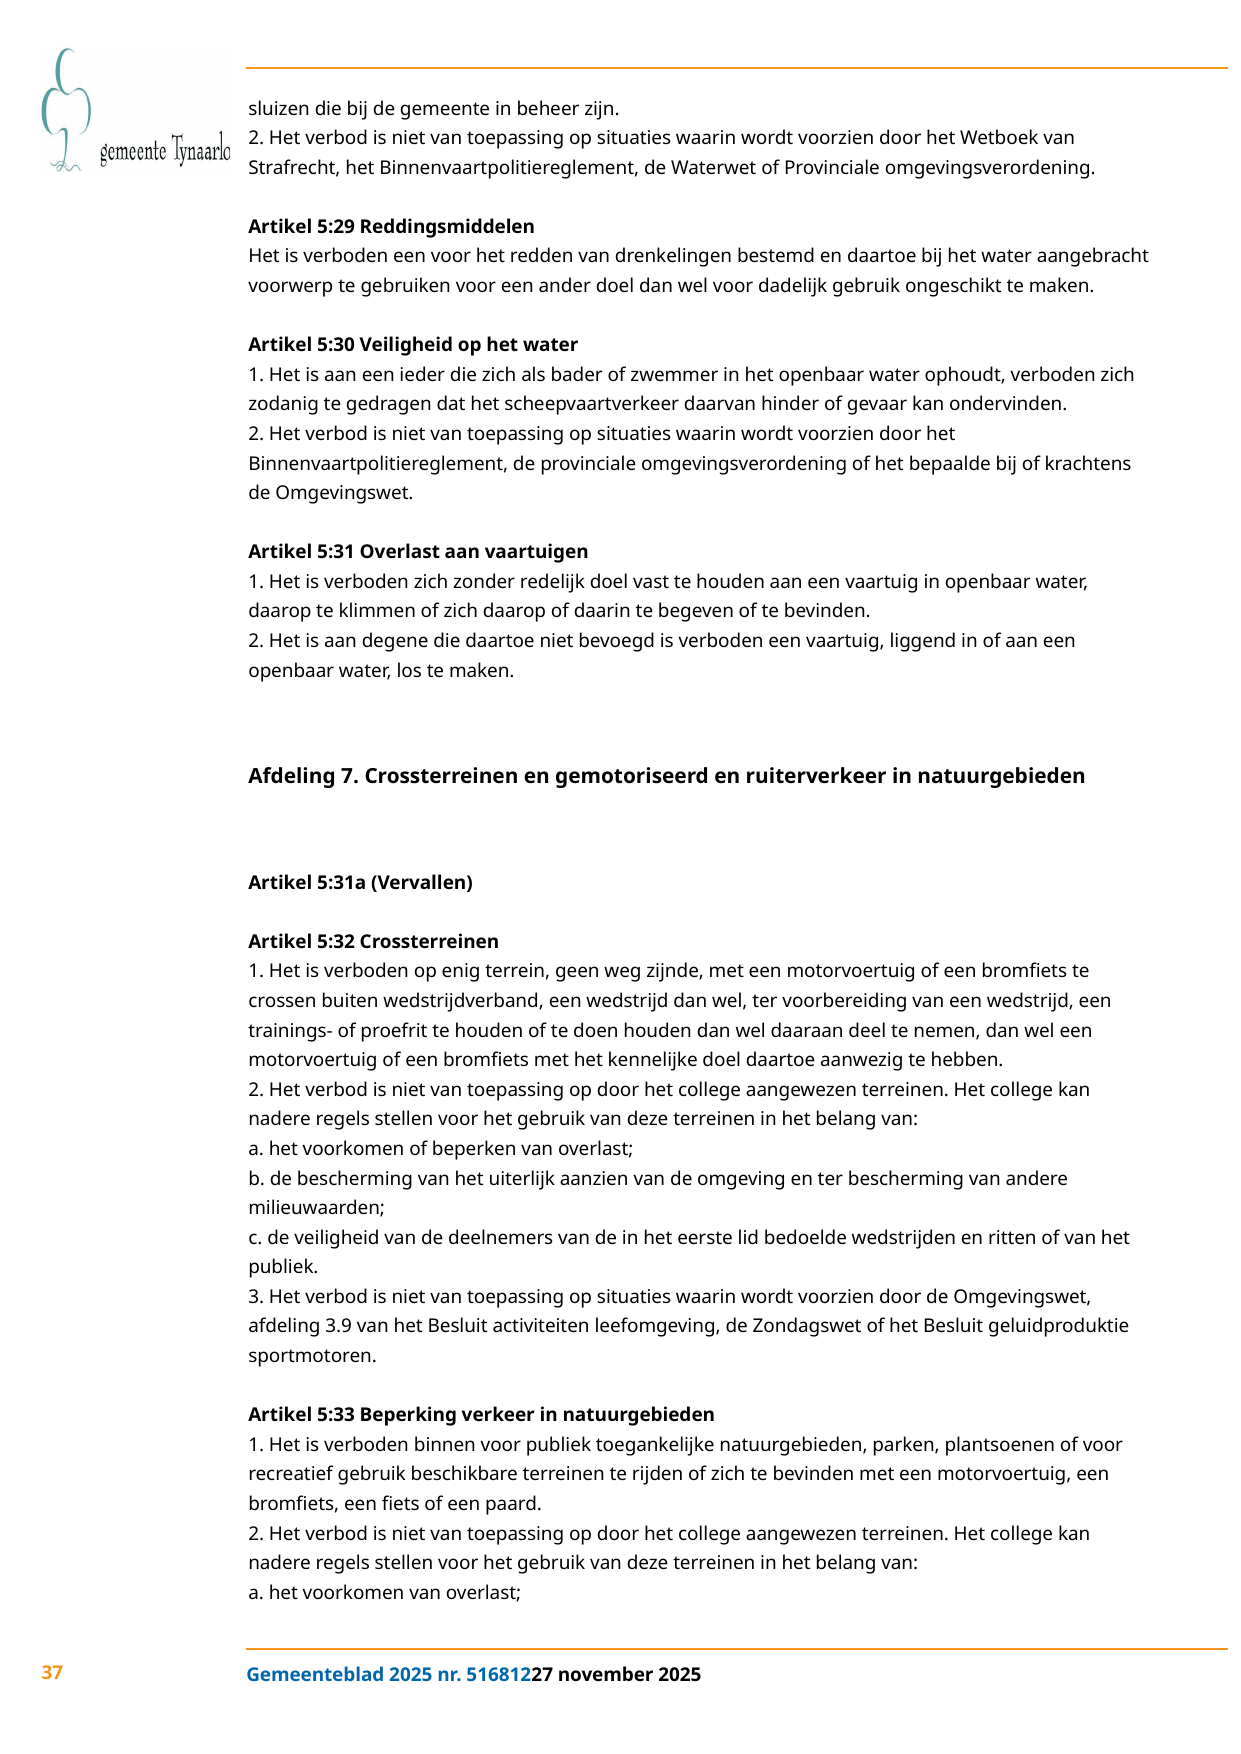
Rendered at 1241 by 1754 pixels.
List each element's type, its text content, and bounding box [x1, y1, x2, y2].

text 1. Het is verboden binnen voor publiek toegankelijke natuurgebieden, parken, plantsoenen of voor recreatief gebruik beschikbare terreinen te rijden of zich te bevinden met een motorvoertuig, een bromfiets, een fiets of een paard. [248, 1431, 1152, 1516]
picture [41, 47, 231, 172]
text 2. Het verbod is niet van toepassing op door het college aangewezen terreinen. Het college kan nadere regels stellen voor het gebruik van deze terreinen in het belang van: [248, 1076, 1152, 1131]
text sluizen die bij de gemeente in beheer zijn. [248, 95, 1152, 121]
text Artikel 5:30 Veiligheid op het water [248, 331, 1152, 357]
text 1. Het is verboden op enig terrein, geen weg zijnde, met een motorvoertuig of een bromfiets te crossen buiten wedstrijdverband, een wedstrijd dan wel, ter voorbereiding van een wedstrijd, een trainings- of proefrit te houden of te doen houden dan wel daaraan deel te nemen, dan wel een motorvoertuig of een bromfiets met het kennelijke doel daartoe aanwezig te hebben. [248, 958, 1152, 1072]
text 1. Het is aan een ieder die zich als bader of zwemmer in het openbaar water ophoudt, verboden zich zodanig te gedragen dat het scheepvaartverkeer daarvan hinder of gevaar kan ondervinden. [248, 361, 1152, 416]
text Artikel 5:31 Overlast aan vaartuigen [248, 538, 1152, 564]
text 2. Het verbod is niet van toepassing op door het college aangewezen terreinen. Het college kan nadere regels stellen voor het gebruik van deze terreinen in het belang van: [248, 1520, 1152, 1575]
text 2. Het is aan degene die daartoe niet bevoegd is verboden een vaartuig, liggend in of aan een openbaar water, los te maken. [248, 627, 1152, 683]
text Het is verboden een voor het redden van drenkelingen bestemd en daartoe bij het water aangebracht voorwerp te gebruiken voor een ander doel dan wel voor dadelijk gebruik ongeschikt te maken. [248, 243, 1152, 298]
text a. het voorkomen van overlast; [248, 1579, 1152, 1605]
text 2. Het verbod is niet van toepassing op situaties waarin wordt voorzien door het Wetboek van Strafrecht, het Binnenvaartpolitiereglement, de Waterwet of Provinciale omgevingsverordening. [248, 124, 1152, 180]
text Artikel 5:29 Reddingsmiddelen [248, 213, 1152, 239]
text a. het voorkomen of beperken van overlast; [248, 1135, 1152, 1161]
text b. de bescherming van het uiterlijk aanzien van de omgeving en ter bescherming van andere milieuwaarden; [248, 1165, 1152, 1220]
text c. de veiligheid van de deelnemers van de in het eerste lid bedoelde wedstrijden en ritten of van het publiek. [248, 1224, 1152, 1279]
text Afdeling 7. Crossterreinen en gemotoriseerd en ruiterverkeer in natuurgebieden [248, 762, 1152, 790]
text 1. Het is verboden zich zonder redelijk doel vast te houden aan een vaartuig in openbaar water, daarop te klimmen of zich daarop of daarin te begeven of te bevinden. [248, 568, 1152, 623]
text 2. Het verbod is niet van toepassing op situaties waarin wordt voorzien door het Binnenvaartpolitiereglement, de provinciale omgevingsverordening of het bepaalde bij of krachtens de Omgevingswet. [248, 420, 1152, 505]
text Artikel 5:33 Beperking verkeer in natuurgebieden [248, 1401, 1152, 1427]
text Artikel 5:31a (Vervallen) [248, 869, 1152, 895]
text 3. Het verbod is niet van toepassing op situaties waarin wordt voorzien door de Omgevingswet, afdeling 3.9 van het Besluit activiteiten leefomgeving, de Zondagswet of het Besluit geluidproduktie sportmotoren. [248, 1283, 1152, 1368]
text Artikel 5:32 Crossterreinen [248, 928, 1152, 954]
